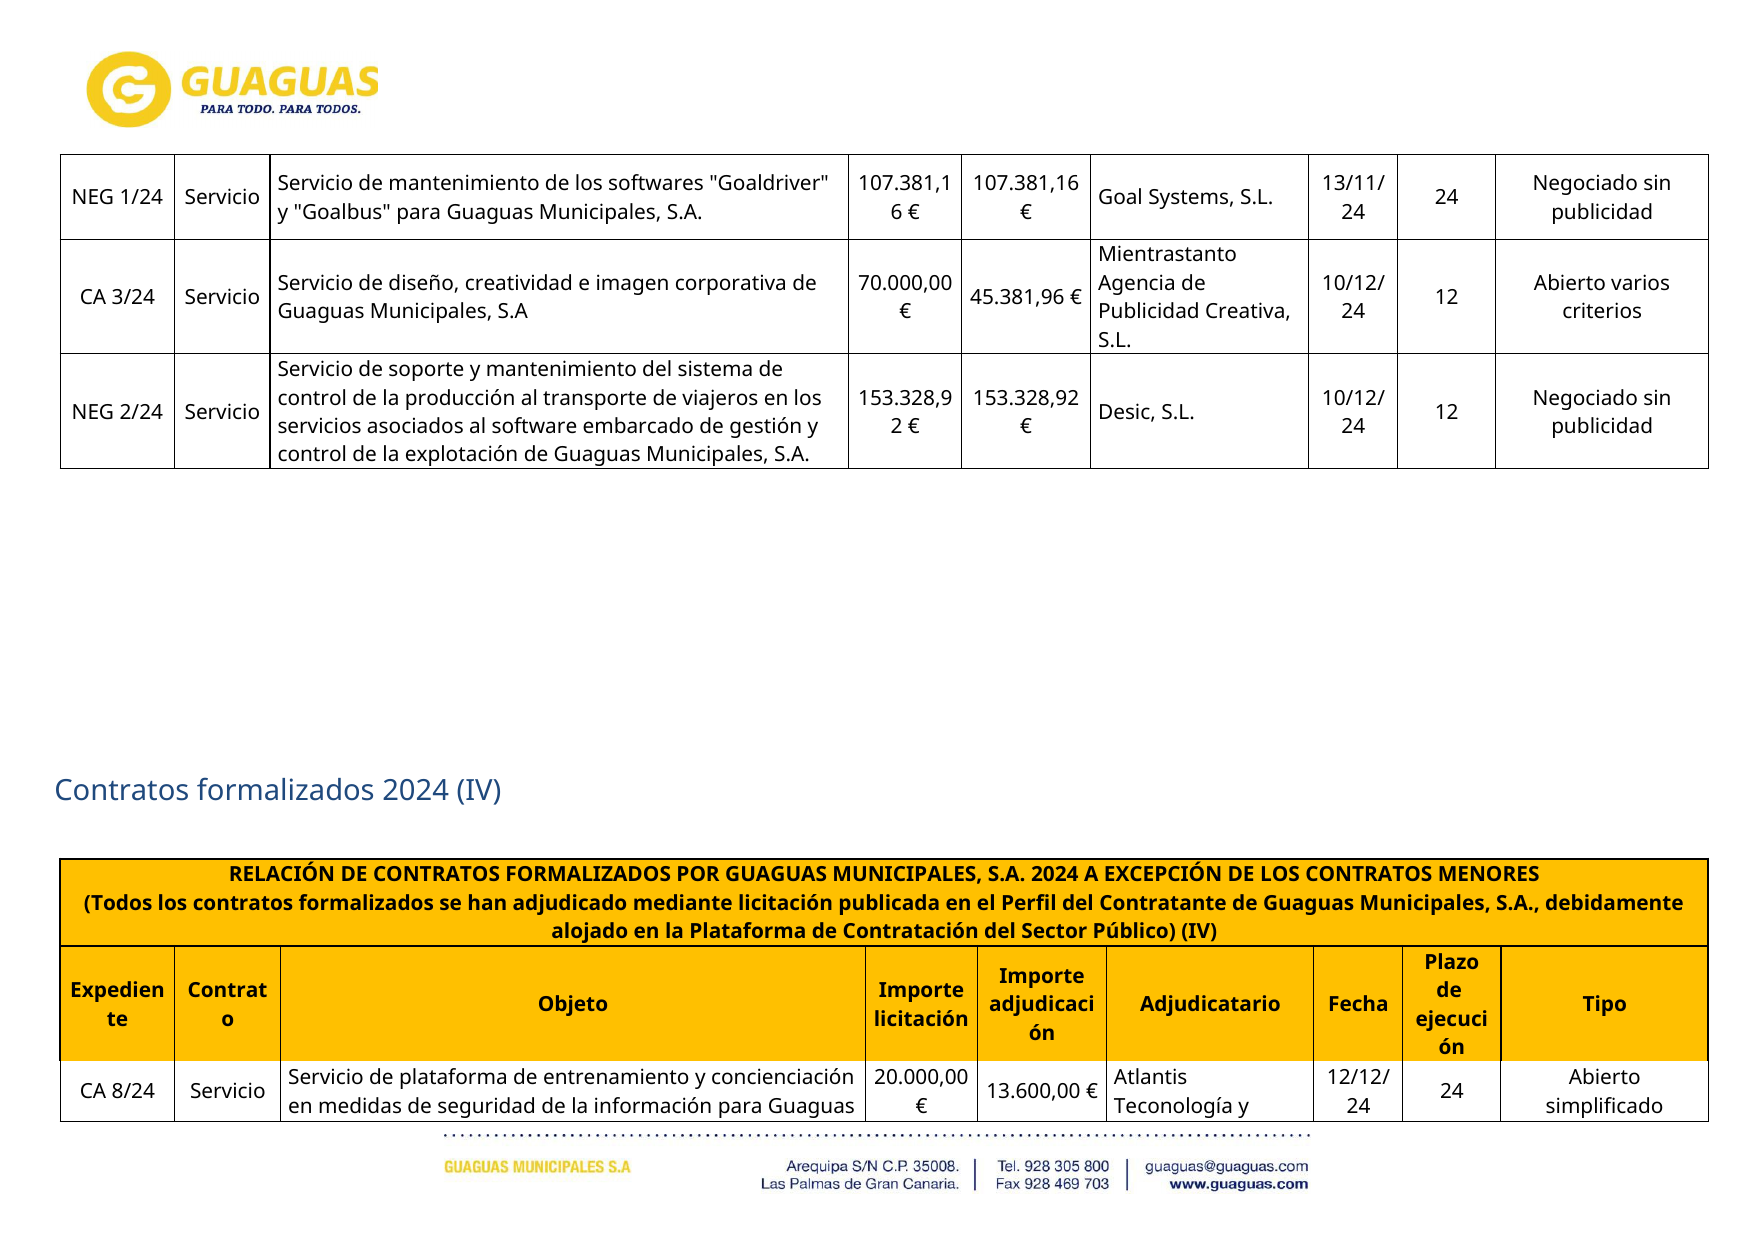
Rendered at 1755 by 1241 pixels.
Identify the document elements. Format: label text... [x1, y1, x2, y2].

text Contratos formalizados 2024 (IV) [54, 769, 1694, 809]
table_cell 10/12/24 [1309, 354, 1397, 468]
table_cell 45.381,96 € [962, 240, 1090, 353]
table_cell Contrato [175, 947, 280, 1061]
table_cell 13/11/24 [1309, 155, 1397, 238]
table_header RELACIÓN DE CONTRATOS FORMALIZADOS POR GUAGUAS MUNICIPALES, S.A. 2024 A EXCEPCIÓN DE LOS CONTRATOS MENORES (Todos los contratos formalizados se han adjudicado mediante licitación publicada en el Perfil del Contratante de Guaguas Municipales, S.A., debidamente alojado en la Plataforma de Contratación del Sector Público) (IV) [61, 860, 1707, 945]
table_cell 12 [1398, 240, 1495, 353]
table_cell Servicio de diseño, creatividad e imagen corporativa de Guaguas Municipales, S.A [271, 240, 848, 353]
table_cell NEG 1/24 [61, 155, 174, 238]
table_cell 107.381,16 € [849, 155, 961, 238]
table_cell Importe licitación [866, 947, 977, 1061]
table_cell 12/12/24 [1314, 1061, 1402, 1121]
table_cell 70.000,00 € [849, 240, 961, 353]
table_cell 10/12/24 [1309, 240, 1397, 353]
table_cell Fecha [1314, 947, 1402, 1061]
table_cell Servicio de plataforma de entrenamiento y concienciación en medidas de seguridad de la información para Guaguas [281, 1061, 865, 1121]
picture [86, 51, 378, 128]
table_cell Expediente [61, 947, 174, 1061]
table_cell Tipo [1502, 947, 1707, 1061]
table_cell 24 [1398, 155, 1495, 238]
table_cell Atlantis Teconología y [1107, 1061, 1313, 1121]
table_cell NEG 2/24 [61, 354, 174, 468]
table_cell CA 3/24 [61, 240, 174, 353]
table_cell Goal Systems, S.L. [1091, 155, 1308, 238]
table_cell Plazo de ejecución [1403, 947, 1500, 1061]
table_cell Servicio de soporte y mantenimiento del sistema de control de la producción al transporte de viajeros en los servicios asociados al software embarcado de gestión y control de la explotación de Guaguas Municipales, S.A. [271, 354, 848, 468]
table_cell 13.600,00 € [978, 1061, 1106, 1121]
table_cell Servicio [175, 240, 269, 353]
table_cell 12 [1398, 354, 1495, 468]
table_cell Abierto simplificado [1501, 1061, 1708, 1121]
table_cell Servicio de mantenimiento de los softwares "Goaldriver" y "Goalbus" para Guaguas Municipales, S.A. [271, 155, 848, 238]
table_cell Servicio [175, 1061, 280, 1121]
table_cell Abierto varios criterios [1496, 240, 1708, 353]
picture [443, 1134, 1311, 1194]
table_cell Adjudicatario [1107, 947, 1313, 1061]
table_cell Negociado sin publicidad [1496, 354, 1708, 468]
table_cell Objeto [281, 947, 865, 1061]
table_cell 153.328,92 € [849, 354, 961, 468]
table_cell 20.000,00 € [866, 1061, 977, 1121]
table_cell 24 [1403, 1061, 1500, 1121]
table_cell Importe adjudicación [978, 947, 1106, 1061]
table_cell 107.381,16 € [962, 155, 1090, 238]
table_cell Servicio [175, 155, 269, 238]
table_cell 153.328,92 € [962, 354, 1090, 468]
table_cell Servicio [175, 354, 269, 468]
table_cell CA 8/24 [61, 1061, 174, 1121]
table_cell Desic, S.L. [1091, 354, 1308, 468]
table_cell Mientrastanto Agencia de Publicidad Creativa, S.L. [1091, 240, 1308, 353]
table_cell Negociado sin publicidad [1496, 155, 1708, 238]
